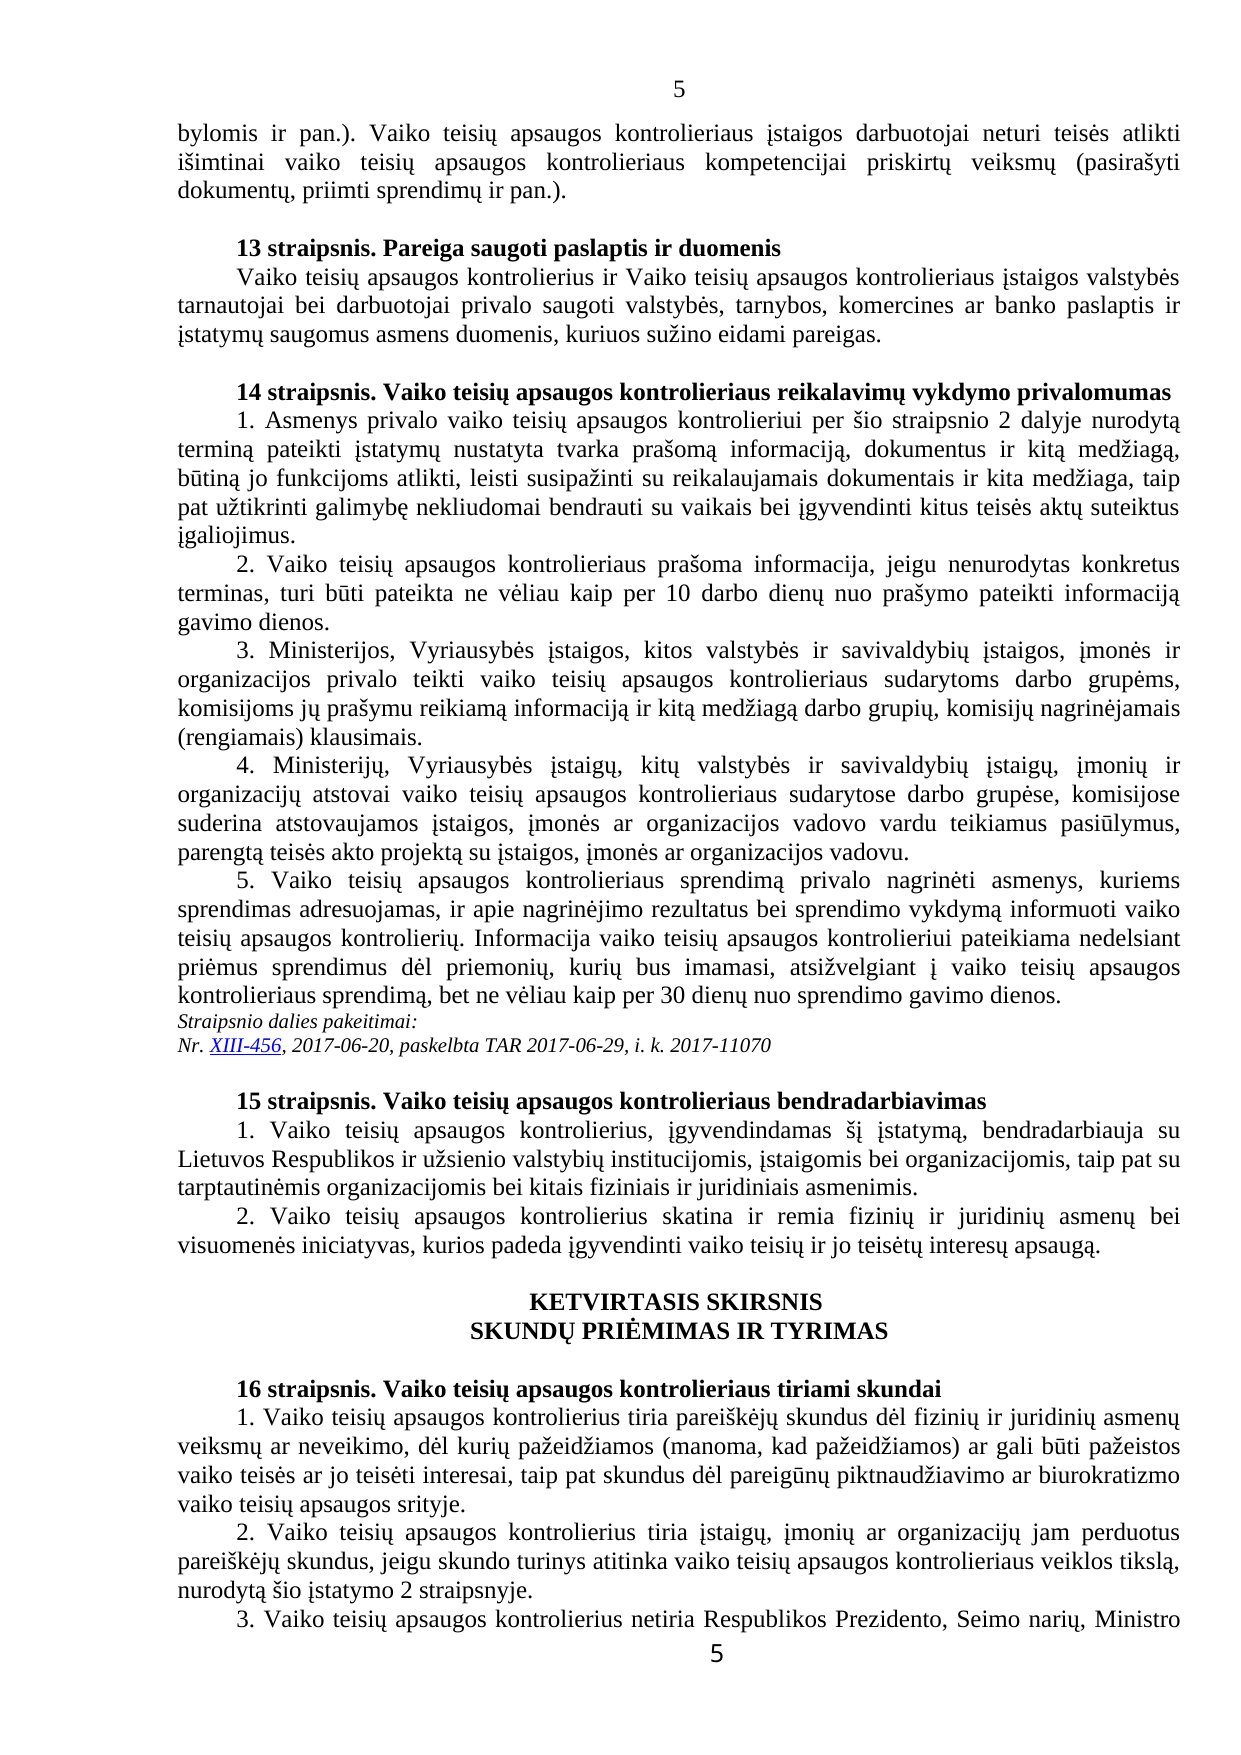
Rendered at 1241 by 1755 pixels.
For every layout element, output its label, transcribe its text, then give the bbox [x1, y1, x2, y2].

text 2. Vaiko teisių apsaugos kontrolierius tiria įstaigų, įmonių ar organizacijų jam perduotus pareiškėjų skundus, jeigu skundo turinys atitinka vaiko teisių apsaugos kontrolieriaus veiklos tikslą, nurodytą šio įstatymo 2 straipsnyje. [177, 1517, 1181, 1604]
text 4. Ministerijų, Vyriausybės įstaigų, kitų valstybės ir savivaldybių įstaigų, įmonių ir organizacijų atstovai vaiko teisių apsaugos kontrolieriaus sudarytose darbo grupėse, komisijose suderina atstovaujamos įstaigos, įmonės ar organizacijos vadovo vardu teikiamus pasiūlymus, parengtą teisės akto projektą su įstaigos, įmonės ar organizacijos vadovu. [177, 751, 1181, 866]
text Straipsnio dalies pakeitimai: [177, 1009, 1181, 1033]
text bylomis ir pan.). Vaiko teisių apsaugos kontrolieriaus įstaigos darbuotojai neturi teisės atlikti išimtinai vaiko teisių apsaugos kontrolieriaus kompetencijai priskirtų veiksmų (pasirašyti dokumentų, priimti sprendimų ir pan.). [177, 118, 1181, 204]
text 14 straipsnis. Vaiko teisių apsaugos kontrolieriaus reikalavimų vykdymo privalomumas [236, 377, 1181, 406]
text 1. Vaiko teisių apsaugos kontrolierius, įgyvendindamas šį įstatymą, bendradarbiauja su Lietuvos Respublikos ir užsienio valstybių institucijomis, įstaigomis bei organizacijomis, taip pat su tarptautinėmis organizacijomis bei kitais fiziniais ir juridiniais asmenimis. [177, 1115, 1181, 1201]
text 3. Vaiko teisių apsaugos kontrolierius netiria Respublikos Prezidento, Seimo narių, Ministro [177, 1604, 1181, 1632]
text 3. Ministerijos, Vyriausybės įstaigos, kitos valstybės ir savivaldybių įstaigos, įmonės ir organizacijos privalo teikti vaiko teisių apsaugos kontrolieriaus sudarytoms darbo grupėms, komisijoms jų prašymu reikiamą informaciją ir kitą medžiagą darbo grupių, komisijų nagrinėjamais (rengiamais) klausimais. [177, 636, 1181, 751]
text 1. Asmenys privalo vaiko teisių apsaugos kontrolieriui per šio straipsnio 2 dalyje nurodytą terminą pateikti įstatymų nustatyta tvarka prašomą informaciją, dokumentus ir kitą medžiagą, būtiną jo funkcijoms atlikti, leisti susipažinti su reikalaujamais dokumentais ir kita medžiaga, taip pat užtikrinti galimybę nekliudomai bendrauti su vaikais bei įgyvendinti kitus teisės aktų suteiktus įgaliojimus. [177, 406, 1181, 549]
text 16 straipsnis. Vaiko teisių apsaugos kontrolieriaus tiriami skundai [177, 1374, 1181, 1402]
text 2. Vaiko teisių apsaugos kontrolieriaus prašoma informacija, jeigu nenurodytas konkretus terminas, turi būti pateikta ne vėliau kaip per 10 darbo dienų nuo prašymo pateikti informaciją gavimo dienos. [177, 549, 1181, 636]
text Vaiko teisių apsaugos kontrolierius ir Vaiko teisių apsaugos kontrolieriaus įstaigos valstybės tarnautojai bei darbuotojai privalo saugoti valstybės, tarnybos, komercines ar banko paslaptis ir įstatymų saugomus asmens duomenis, kuriuos sužino eidami pareigas. [177, 262, 1181, 348]
text 13 straipsnis. Pareiga saugoti paslaptis ir duomenis [177, 233, 1181, 262]
text 5. Vaiko teisių apsaugos kontrolieriaus sprendimą privalo nagrinėti asmenys, kuriems sprendimas adresuojamas, ir apie nagrinėjimo rezultatus bei sprendimo vykdymą informuoti vaiko teisių apsaugos kontrolierių. Informacija vaiko teisių apsaugos kontrolieriui pateikiama nedelsiant priėmus sprendimus dėl priemonių, kurių bus imamasi, atsižvelgiant į vaiko teisių apsaugos kontrolieriaus sprendimą, bet ne vėliau kaip per 30 dienų nuo sprendimo gavimo dienos. [177, 866, 1181, 1009]
text SKUNDŲ PRIĖMIMAS IR TYRIMAS [177, 1316, 1181, 1345]
text 1. Vaiko teisių apsaugos kontrolierius tiria pareiškėjų skundus dėl fizinių ir juridinių asmenų veiksmų ar neveikimo, dėl kurių pažeidžiamos (manoma, kad pažeidžiamos) ar gali būti pažeistos vaiko teisės ar jo teisėti interesai, taip pat skundus dėl pareigūnų piktnaudžiavimo ar biurokratizmo vaiko teisių apsaugos srityje. [177, 1402, 1181, 1517]
text Nr. XIII-456, 2017-06-20, paskelbta TAR 2017-06-29, i. k. 2017-11070 [177, 1033, 1181, 1057]
text 15 straipsnis. Vaiko teisių apsaugos kontrolieriaus bendradarbiavimas [177, 1086, 1181, 1115]
text KETVIRTASIS SKIRSNIS [177, 1287, 1181, 1316]
text 2. Vaiko teisių apsaugos kontrolierius skatina ir remia fizinių ir juridinių asmenų bei visuomenės iniciatyvas, kurios padeda įgyvendinti vaiko teisių ir jo teisėtų interesų apsaugą. [177, 1201, 1181, 1259]
